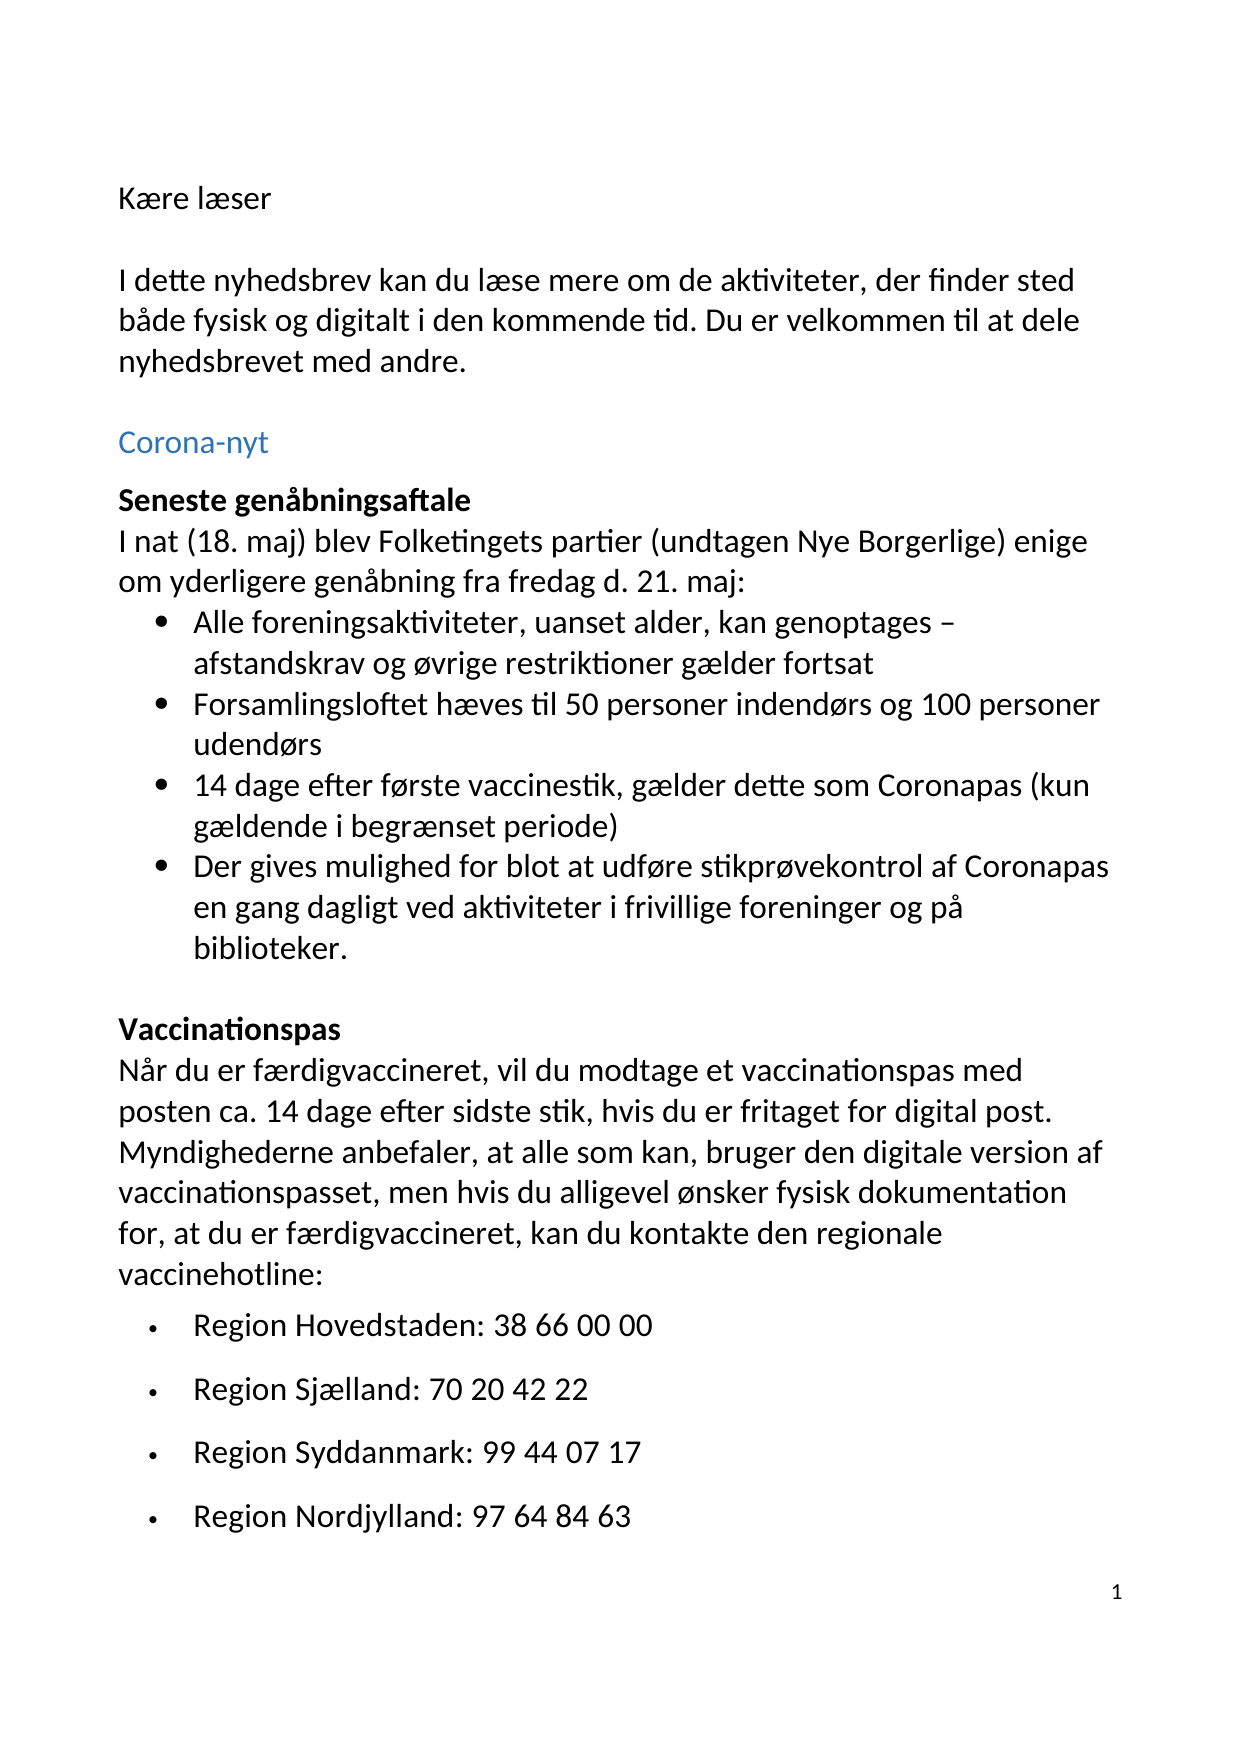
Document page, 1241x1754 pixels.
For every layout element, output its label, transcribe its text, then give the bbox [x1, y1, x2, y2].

text Seneste genåbningsaftale [118, 479, 1122, 520]
list Der gives mulighed for blot at udføre stikprøvekontrol af Coronapas en gang dagligt ved aktiviteter i frivillige foreninger og på biblioteker. [156, 846, 1122, 968]
subtitle Corona-nyt [118, 422, 1122, 462]
list Forsamlingsloftet hæves til 50 personer indendørs og 100 personer udendørs [156, 683, 1122, 764]
list Region Hovedstaden: 38 66 00 00 [149, 1304, 1122, 1345]
text I dette nyhedsbrev kan du læse mere om de aktiviteter, der finder sted både fysisk og digitalt i den kommende tid. Du er velkommen til at dele nyhedsbrevet med andre. [118, 259, 1122, 381]
text I nat (18. maj) blev Folketingets partier (undtagen Nye Borgerlige) enige om yderligere genåbning fra fredag d. 21. maj: [118, 520, 1122, 601]
list 14 dage efter første vaccinestik, gælder dette som Coronapas (kun gældende i begrænset periode) [156, 764, 1122, 846]
list Region Sjælland: 70 20 42 22 [149, 1368, 1122, 1408]
list Alle foreningsaktiviteter, uanset alder, kan genoptages – afstandskrav og øvrige restriktioner gælder fortsat [156, 601, 1122, 683]
list Region Nordjylland: 97 64 84 63 [149, 1495, 1122, 1536]
list Region Syddanmark: 99 44 07 17 [149, 1431, 1122, 1472]
text Når du er færdigvaccineret, vil du modtage et vaccinationspas med posten ca. 14 dage efter sidste stik, hvis du er fritaget for digital post. Myndighederne anbefaler, at alle som kan, bruger den digitale version af vaccinationspasset, men hvis du alligevel ønsker fysisk dokumentation for, at du er færdigvaccineret, kan du kontakte den regionale vaccinehotline: [118, 1049, 1122, 1293]
text Vaccinationspas [118, 1008, 1122, 1049]
text Kære læser [118, 177, 1122, 218]
